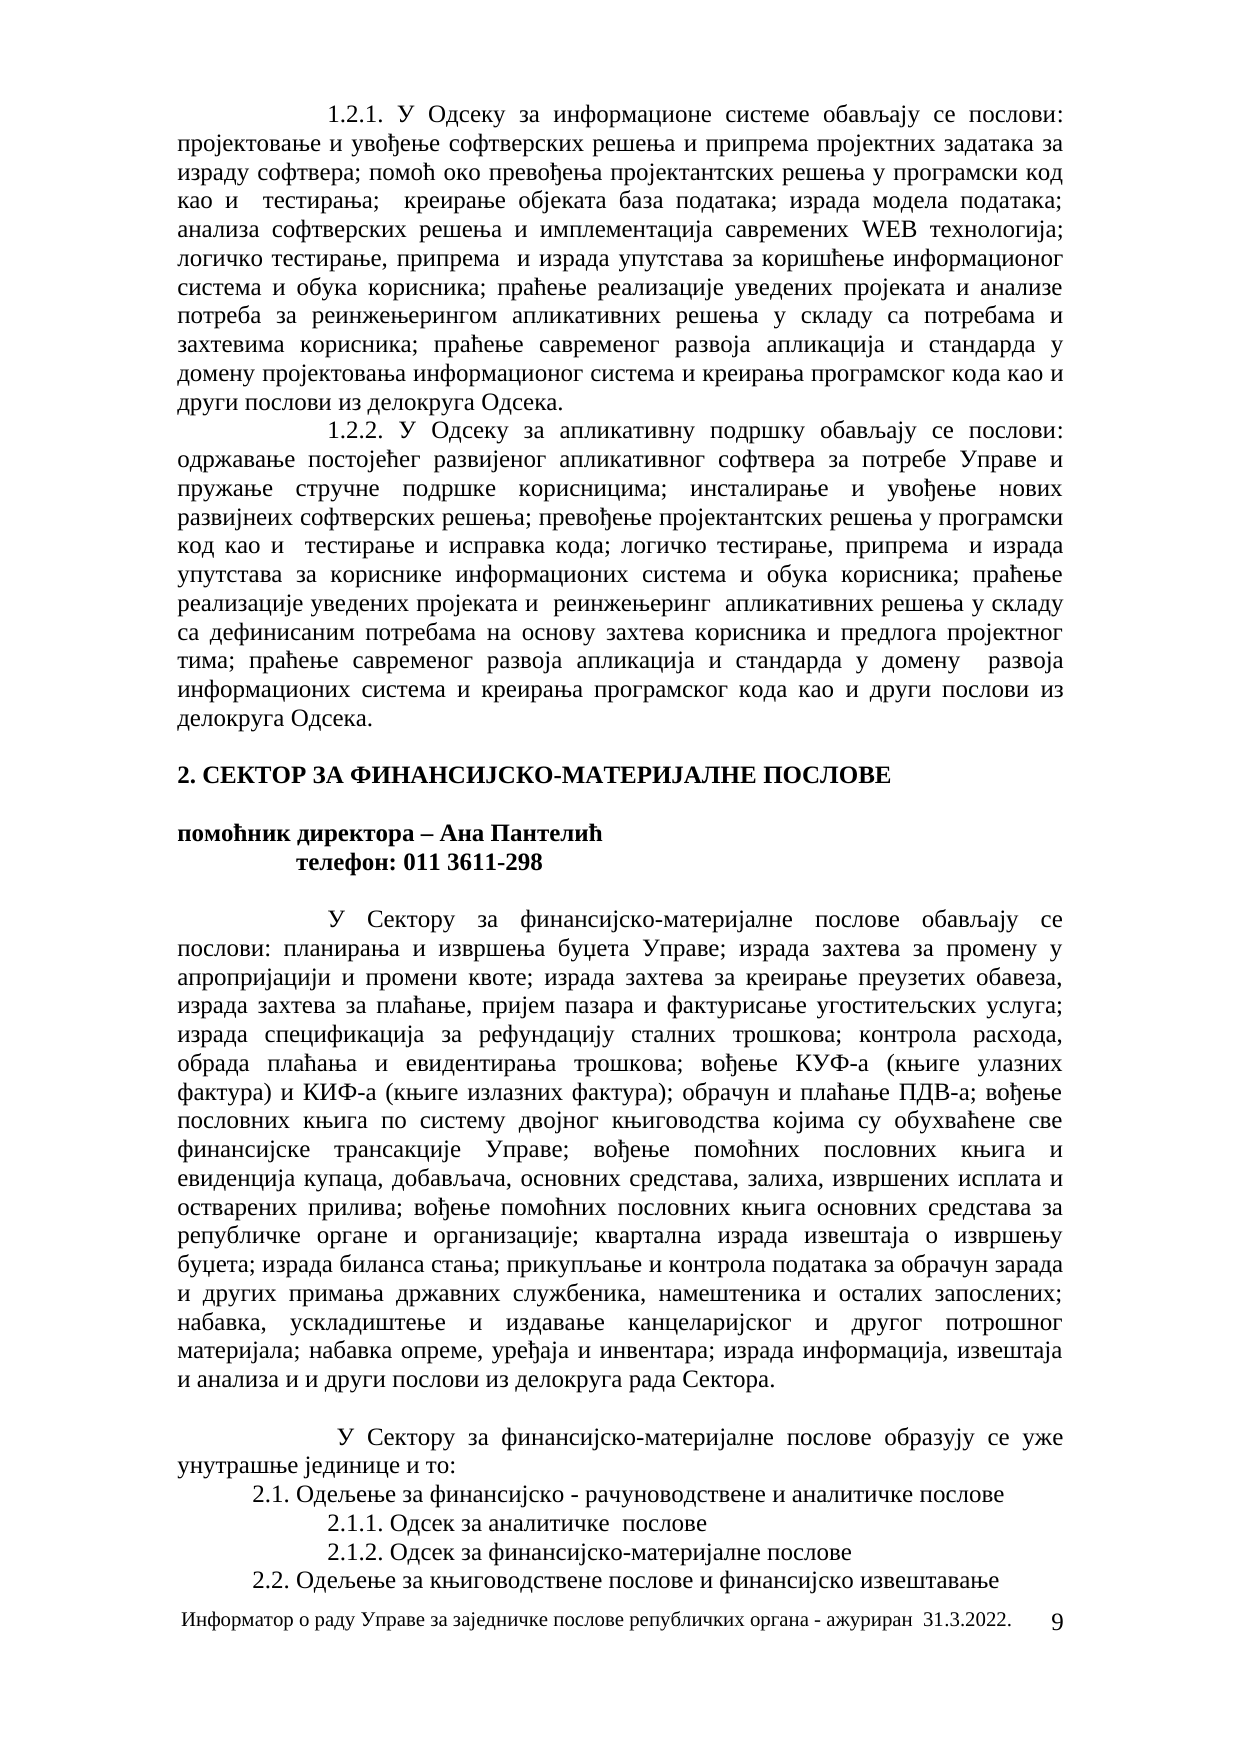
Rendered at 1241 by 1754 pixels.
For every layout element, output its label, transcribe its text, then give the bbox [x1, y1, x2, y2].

text 2. СЕКТОР ЗА ФИНАНСИЈСКО-МАТЕРИЈАЛНЕ ПОСЛОВЕ [177, 761, 1063, 789]
text телефон: 011 3611-298 [177, 847, 1063, 876]
text 2.2. Одељење за књиговодствене послове и финансијско извештавање [177, 1566, 1063, 1594]
text помоћник директора – Ана Пантелић [177, 818, 1063, 847]
text У Сектору за финансијско-материјалне послове обављају се послови: планирања и извршења буџета Управе; израда захтева за промену у апропријацији и промени квоте; израда захтева за креирање преузетих обавеза, израда захтева за плаћање, пријем пазара и фактурисање угоститељских услуга; израда спецификација за рефундацију сталних трошкова; контрола расхода, обрада плаћања и евидентирања трошкова; вођење КУФ-а (књиге улазних фактура) и КИФ-а (књиге излазних фактура); обрачун и плаћање ПДВ-а; вођење пословних књига по систему двојног књиговодства којима су обухваћене све финансијске трансакције Управе; вођење помоћних пословних књига и евиденција купаца, добављача, основних средстава, залиха, извршених исплата и остварених прилива; вођење помоћних пословних књига основних средстава за републичке органе и организације; квартална израда извештаја о извршењу буџета; израда биланса стања; прикупљање и контрола података за обрачун зарада и других примања државних службеника, намештеника и осталих запослених; набавка, ускладиштење и издавање канцеларијског и другог потрошног материјала; набавка опреме, уређаја и инвентара; израда информација, извештаја и анализа и и други послови из делокруга рада Сектора. [177, 904, 1063, 1393]
text 2.1.2. Одсeк за финансијско-материјалне послове [177, 1537, 1063, 1566]
text 2.1. Одељење за финансијско - рачуноводствене и аналитичке послове [177, 1479, 1063, 1508]
text 1.2.1. У Одсеку за информационе системе обављају се послови: пројектовање и увођење софтверских решења и припрема пројектних задатака за израду софтвера; помоћ око превођења пројектантских решења у програмски код као и тестирања; креирање објеката база података; израда модела података; анализа софтверских решења и имплементација савремених WEB технологија; логичко тестирање, припрема и израда упутстава за коришћење информационог система и обука корисника; праћење реализације уведених пројеката и анализе потреба за реинжењерингом апликативних решења у складу са потребама и захтевима корисника; праћење савременог развоја апликација и стандарда у домену пројектовања информационог система и креирања програмског кода као и други послови из делокруга Одсека. [177, 99, 1063, 416]
text 2.1.1. Одсек за аналитичке послове [252, 1508, 1063, 1537]
text 1.2.2. У Одсеку за апликативну подршку обављају се послови: одржавање постојећег развијеног апликативног софтвера за потребе Управе и пружање стручне подршке корисницима; инсталирање и увођење нових развијнеих софтверских решења; превођење пројектантских решења у програмски код као и тестирање и исправка кода; логичко тестирање, припрема и израда упутстава за кориснике информационих система и обука корисника; праћење реализације уведених пројеката и реинжењеринг апликативних решења у складу са дефинисаним потребама на основу захтева корисника и предлога пројектног тима; праћење савременог развоја апликација и стандарда у домену развоја информационих система и креирања програмског кода као и други послови из делокруга Одсека. [177, 416, 1063, 732]
text У Сектору за финансијско-материјалне послове образују се уже унутрашње јединице и то: [177, 1422, 1063, 1479]
